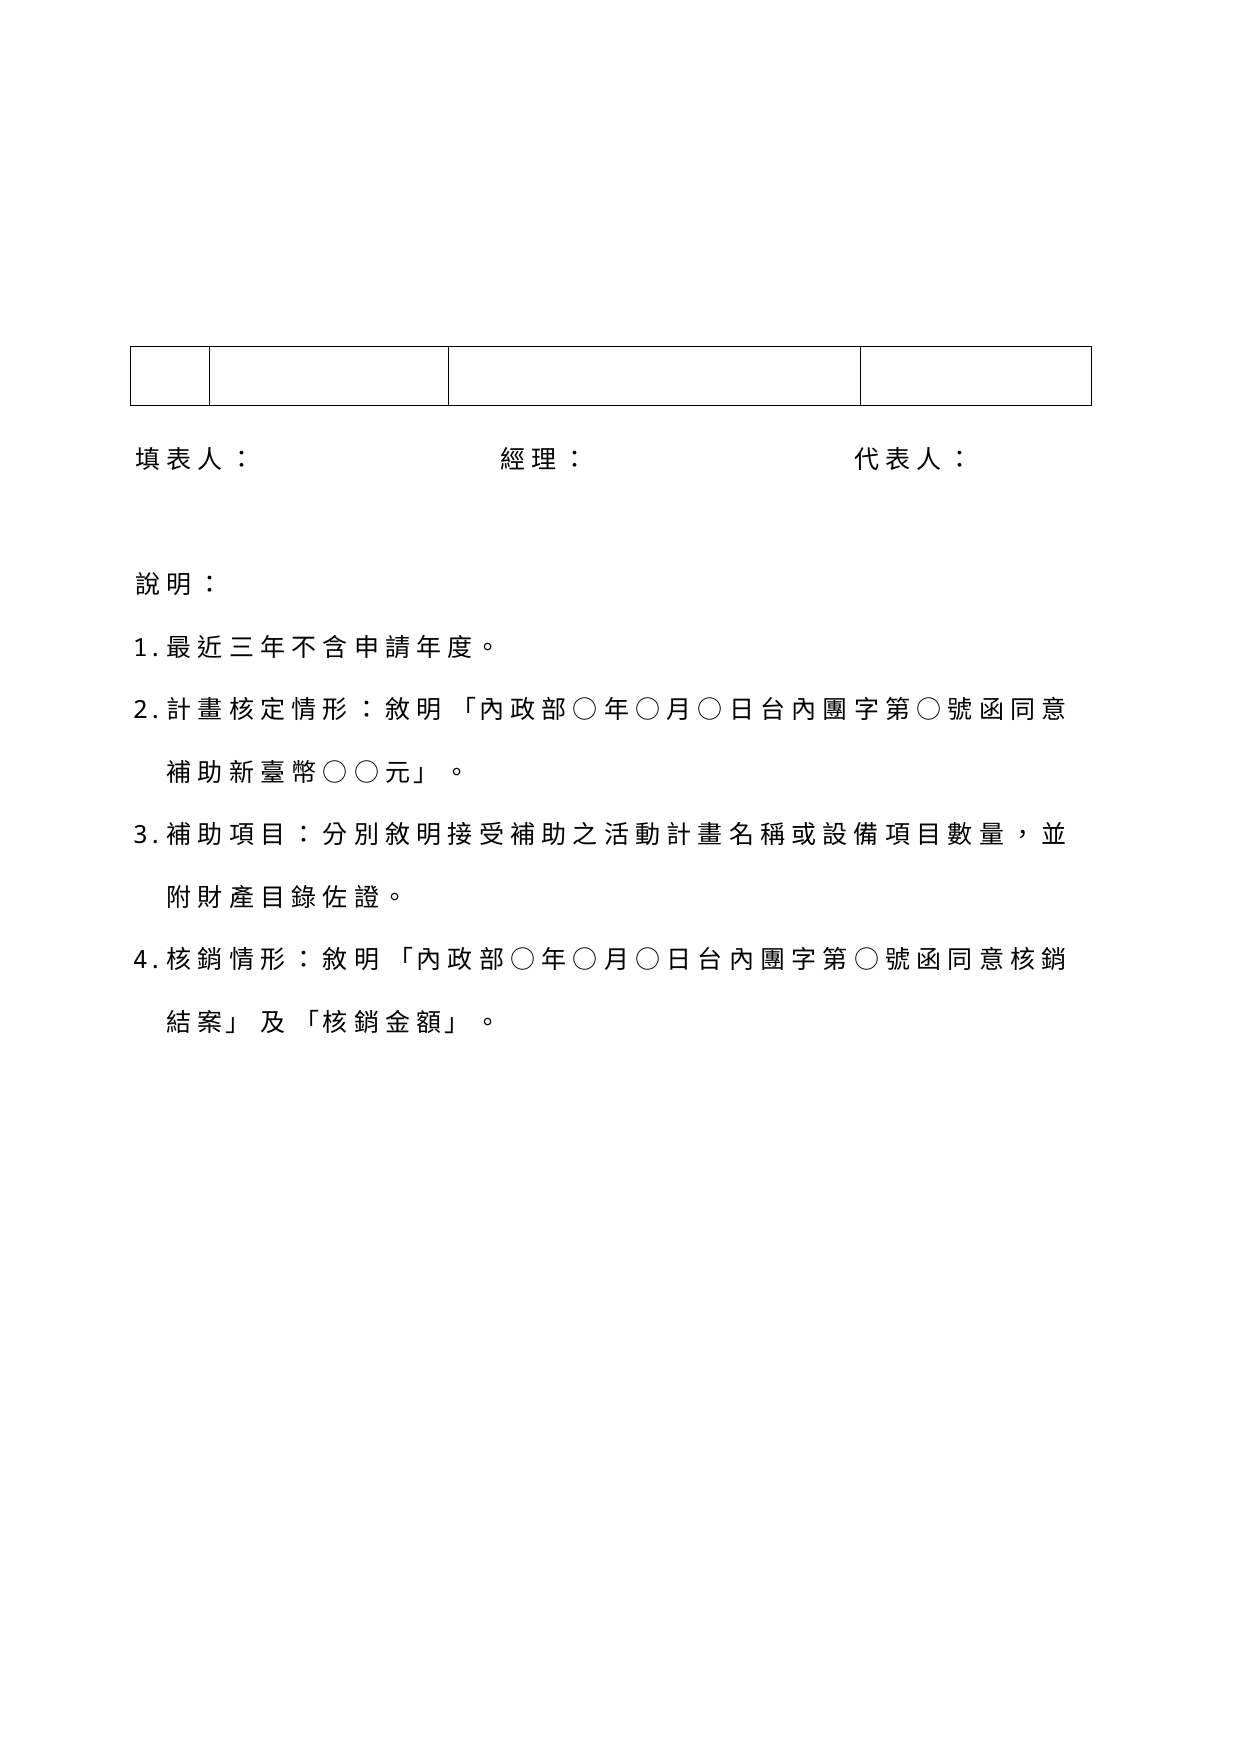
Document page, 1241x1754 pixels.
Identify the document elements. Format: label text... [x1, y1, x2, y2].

text 說明： [132, 541, 1090, 604]
text 2.計畫核定情形：敘明「內政部○年○月○日台內團字第○號函同意補助新臺幣○○元」。 [132, 666, 1090, 791]
table_cell [861, 347, 1091, 405]
text 填表人： 經理： 代表人： [132, 416, 1090, 479]
text 1.最近三年不含申請年度。 [132, 604, 1090, 666]
table_cell [210, 347, 448, 405]
table_cell [131, 347, 209, 405]
text 4.核銷情形：敘明「內政部○年○月○日台內團字第○號函同意核銷結案」及「核銷金額」。 [132, 916, 1090, 1041]
table_cell [449, 347, 860, 405]
text 3.補助項目：分別敘明接受補助之活動計畫名稱或設備項目數量，並附財產目錄佐證。 [132, 791, 1090, 916]
